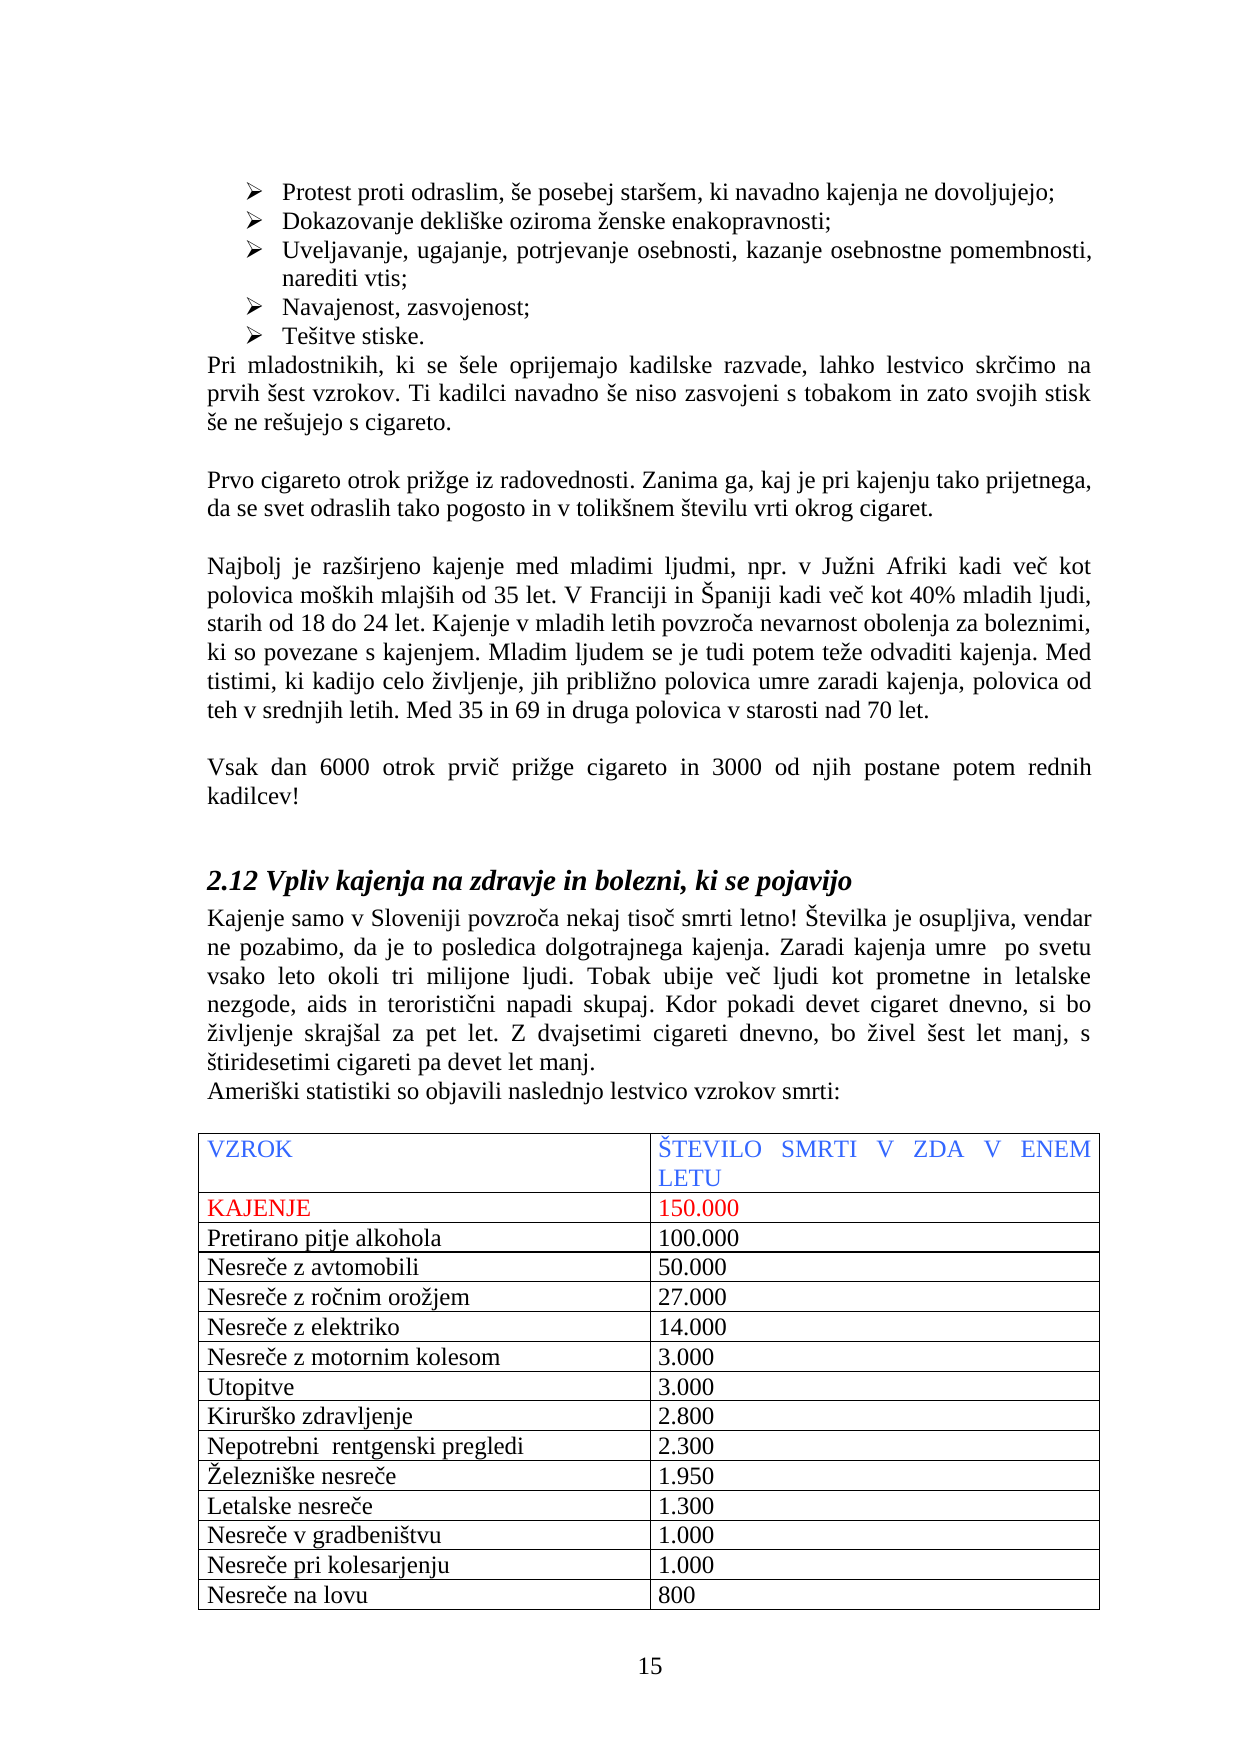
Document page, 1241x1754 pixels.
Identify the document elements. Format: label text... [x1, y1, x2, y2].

table_cell Nesreče pri kolesarjenju [199, 1550, 650, 1579]
table_cell 1.000 [651, 1521, 1099, 1549]
table_cell Nesreče z avtomobili [199, 1253, 650, 1281]
table_cell 2.800 [651, 1401, 1099, 1430]
text Kajenje samo v Sloveniji povzroča nekaj tisoč smrti letno! Številka je osupljiva, vendar ne pozabimo, da je to posledica dolgotrajnega kajenja. Zaradi kajenja umre po svetu vsako leto okoli tri milijone ljudi. Tobak ubije več ljudi kot prometne in letalske nezgode, aids in teroristični napadi skupaj. Kdor pokadi devet cigaret dnevno, si bo življenje skrajšal za pet let. Z dvajsetimi cigareti dnevno, bo živel šest let manj, s štiridesetimi cigareti pa devet let manj. [207, 903, 1092, 1076]
text Prvo cigareto otrok prižge iz radovednosti. Zanima ga, kaj je pri kajenju tako prijetnega, da se svet odraslih tako pogosto in v tolikšnem številu vrti okrog cigaret. [207, 465, 1092, 522]
list Protest proti odraslim, še posebej staršem, ki navadno kajenja ne dovoljujejo; [244, 177, 1092, 206]
table_cell Železniške nesreče [199, 1461, 650, 1490]
table_cell Nesreče z ročnim orožjem [199, 1282, 650, 1311]
table_header VZROK [199, 1134, 650, 1192]
table_cell 100.000 [651, 1223, 1099, 1251]
list Dokazovanje dekliške oziroma ženske enakopravnosti; [244, 206, 1092, 235]
table_cell Nesreče na lovu [199, 1580, 650, 1609]
list Tešitve stiske. [244, 321, 1092, 350]
table_header ŠTEVILO SMRTI V ZDA V ENEM LETU [651, 1134, 1099, 1192]
table_cell 1.300 [651, 1491, 1099, 1519]
subtitle 2.12 Vpliv kajenja na zdravje in bolezni, ki se pojavijo [207, 863, 1092, 897]
table_cell Nesreče z motornim kolesom [199, 1342, 650, 1371]
table_cell 2.300 [651, 1431, 1099, 1460]
table_cell Letalske nesreče [199, 1491, 650, 1519]
table_cell 1.000 [651, 1550, 1099, 1579]
table_cell 14.000 [651, 1312, 1099, 1341]
table_cell 800 [651, 1580, 1099, 1609]
table_cell 27.000 [651, 1282, 1099, 1311]
text Pri mladostnikih, ki se šele oprijemajo kadilske razvade, lahko lestvico skrčimo na prvih šest vzrokov. Ti kadilci navadno še niso zasvojeni s tobakom in zato svojih stisk še ne rešujejo s cigareto. [207, 350, 1092, 436]
table_cell KAJENJE [199, 1193, 650, 1222]
table_cell Utopitve [199, 1372, 650, 1400]
table_cell Nepotrebni rentgenski pregledi [199, 1431, 650, 1460]
table_cell Kirurško zdravljenje [199, 1401, 650, 1430]
list Navajenost, zasvojenost; [244, 292, 1092, 321]
table_cell Nesreče v gradbeništvu [199, 1521, 650, 1549]
text Ameriški statistiki so objavili naslednjo lestvico vzrokov smrti: [207, 1076, 1092, 1104]
table_cell 3.000 [651, 1372, 1099, 1400]
table_cell 1.950 [651, 1461, 1099, 1490]
table_cell 50.000 [651, 1253, 1099, 1281]
table_cell Nesreče z elektriko [199, 1312, 650, 1341]
table_cell Pretirano pitje alkohola [199, 1223, 650, 1251]
table_cell 3.000 [651, 1342, 1099, 1371]
table_cell 150.000 [651, 1193, 1099, 1222]
text Najbolj je razširjeno kajenje med mladimi ljudmi, npr. v Južni Afriki kadi več kot polovica moških mlajših od 35 let. V Franciji in Španiji kadi več kot 40% mladih ljudi, starih od 18 do 24 let. Kajenje v mladih letih povzroča nevarnost obolenja za boleznimi, ki so povezane s kajenjem. Mladim ljudem se je tudi potem teže odvaditi kajenja. Med tistimi, ki kadijo celo življenje, jih približno polovica umre zaradi kajenja, polovica od teh v srednjih letih. Med 35 in 69 in druga polovica v starosti nad 70 let. [207, 551, 1092, 723]
list Uveljavanje, ugajanje, potrjevanje osebnosti, kazanje osebnostne pomembnosti, narediti vtis; [244, 235, 1092, 292]
text Vsak dan 6000 otrok prvič prižge cigareto in 3000 od njih postane potem rednih kadilcev! [207, 752, 1092, 810]
